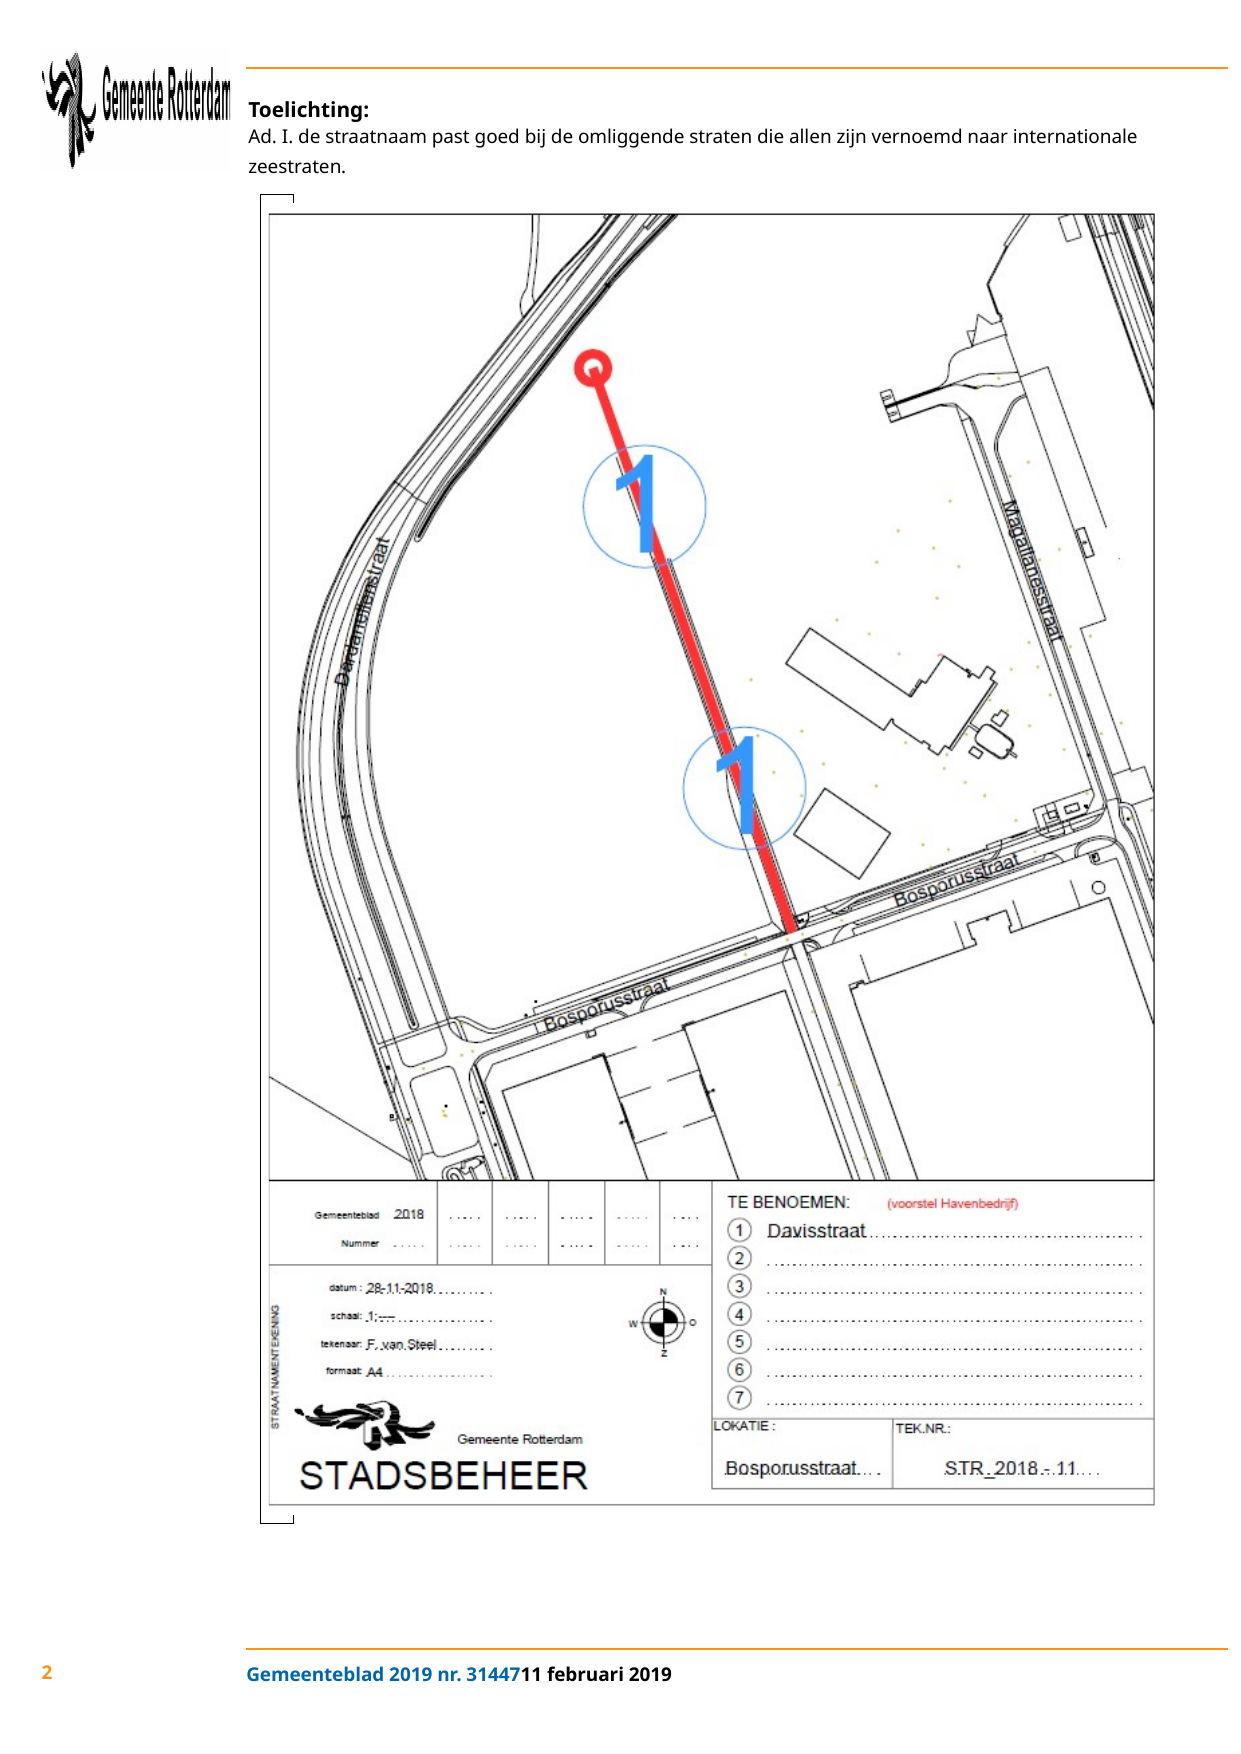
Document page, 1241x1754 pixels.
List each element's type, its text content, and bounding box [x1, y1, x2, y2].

picture [41, 47, 231, 172]
text Ad. I. de straatnaam past goed bij de omliggende straten die allen zijn vernoemd naar internationale zeestraten. [248, 123, 1152, 179]
picture [268, 203, 1155, 1515]
text Toelichting: [248, 95, 1152, 123]
